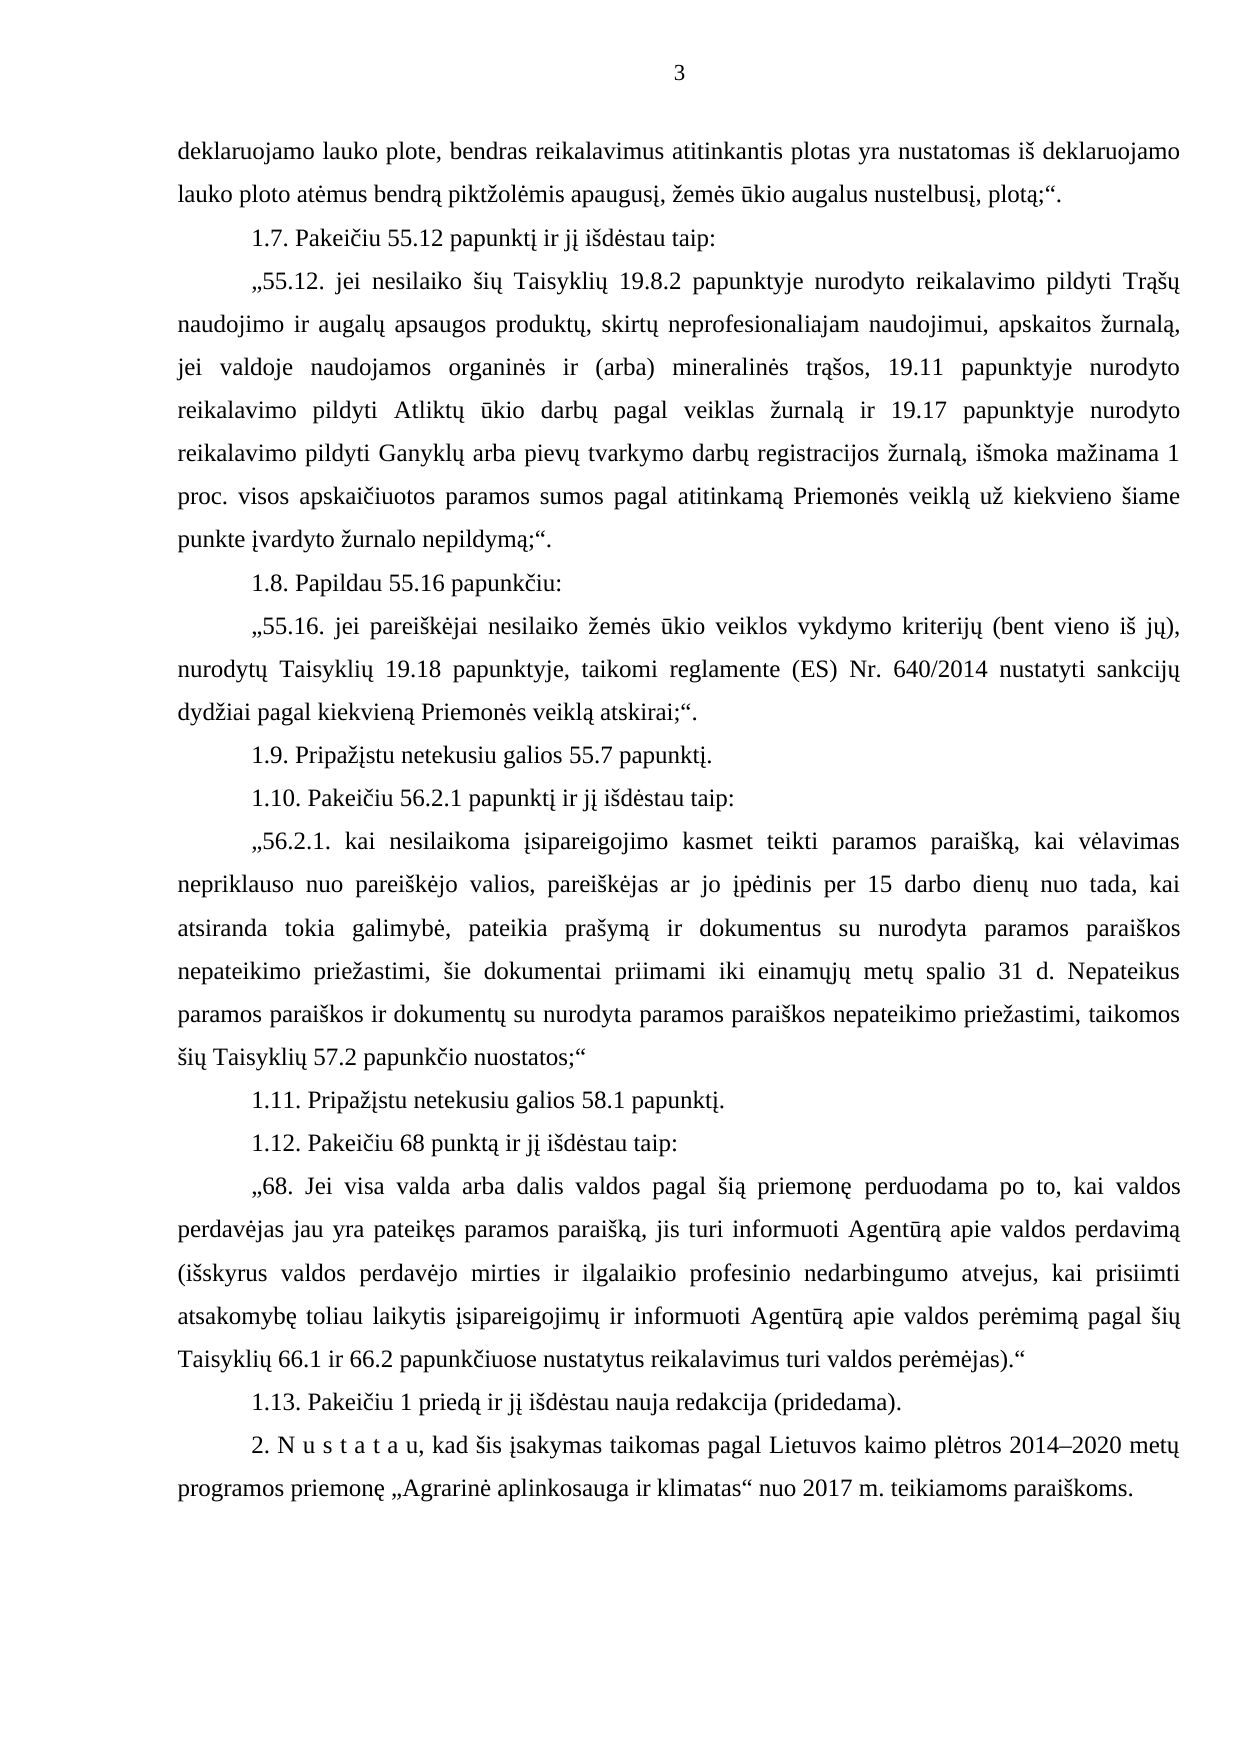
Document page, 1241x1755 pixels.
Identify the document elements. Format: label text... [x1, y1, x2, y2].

text 1.12. Pakeičiu 68 punktą ir jį išdėstau taip: [177, 1128, 1181, 1157]
text 1.7. Pakeičiu 55.12 papunktį ir jį išdėstau taip: [177, 223, 1181, 251]
text 1.11. Pripažįstu netekusiu galios 58.1 papunktį. [177, 1085, 1181, 1114]
text 1.9. Pripažįstu netekusiu galios 55.7 papunktį. [177, 740, 1181, 769]
text 1.13. Pakeičiu 1 priedą ir jį išdėstau nauja redakcija (pridedama). [177, 1387, 1181, 1416]
text deklaruojamo lauko plote, bendras reikalavimus atitinkantis plotas yra nustatomas iš deklaruojamo lauko ploto atėmus bendrą piktžolėmis apaugusį, žemės ūkio augalus nustelbusį, plotą;“. [177, 136, 1181, 208]
text „56.2.1. kai nesilaikoma įsipareigojimo kasmet teikti paramos paraišką, kai vėlavimas nepriklauso nuo pareiškėjo valios, pareiškėjas ar jo įpėdinis per 15 darbo dienų nuo tada, kai atsiranda tokia galimybė, pateikia prašymą ir dokumentus su nurodyta paramos paraiškos nepateikimo priežastimi, šie dokumentai priimami iki einamųjų metų spalio 31 d. Nepateikus paramos paraiškos ir dokumentų su nurodyta paramos paraiškos nepateikimo priežastimi, taikomos šių Taisyklių 57.2 papunkčio nuostatos;“ [177, 826, 1181, 1071]
text „55.16. jei pareiškėjai nesilaiko žemės ūkio veiklos vykdymo kriterijų (bent vieno iš jų), nurodytų Taisyklių 19.18 papunktyje, taikomi reglamente (ES) Nr. 640/2014 nustatyti sankcijų dydžiai pagal kiekvieną Priemonės veiklą atskirai;“. [177, 611, 1181, 726]
text 1.8. Papildau 55.16 papunkčiu: [177, 568, 1181, 596]
text „68. Jei visa valda arba dalis valdos pagal šią priemonę perduodama po to, kai valdos perdavėjas jau yra pateikęs paramos paraišką, jis turi informuoti Agentūrą apie valdos perdavimą (išskyrus valdos perdavėjo mirties ir ilgalaikio profesinio nedarbingumo atvejus, kai prisiimti atsakomybę toliau laikytis įsipareigojimų ir informuoti Agentūrą apie valdos perėmimą pagal šių Taisyklių 66.1 ir 66.2 papunkčiuose nustatytus reikalavimus turi valdos perėmėjas).“ [177, 1171, 1181, 1373]
text 2. N u s t a t a u, kad šis įsakymas taikomas pagal Lietuvos kaimo plėtros 2014–2020 metų programos priemonę „Agrarinė aplinkosauga ir klimatas“ nuo 2017 m. teikiamoms paraiškoms. [177, 1430, 1181, 1502]
text „55.12. jei nesilaiko šių Taisyklių 19.8.2 papunktyje nurodyto reikalavimo pildyti Trąšų naudojimo ir augalų apsaugos produktų, skirtų neprofesionaliajam naudojimui, apskaitos žurnalą, jei valdoje naudojamos organinės ir (arba) mineralinės trąšos, 19.11 papunktyje nurodyto reikalavimo pildyti Atliktų ūkio darbų pagal veiklas žurnalą ir 19.17 papunktyje nurodyto reikalavimo pildyti Ganyklų arba pievų tvarkymo darbų registracijos žurnalą, išmoka mažinama 1 proc. visos apskaičiuotos paramos sumos pagal atitinkamą Priemonės veiklą už kiekvieno šiame punkte įvardyto žurnalo nepildymą;“. [177, 266, 1181, 553]
text 1.10. Pakeičiu 56.2.1 papunktį ir jį išdėstau taip: [177, 783, 1181, 812]
